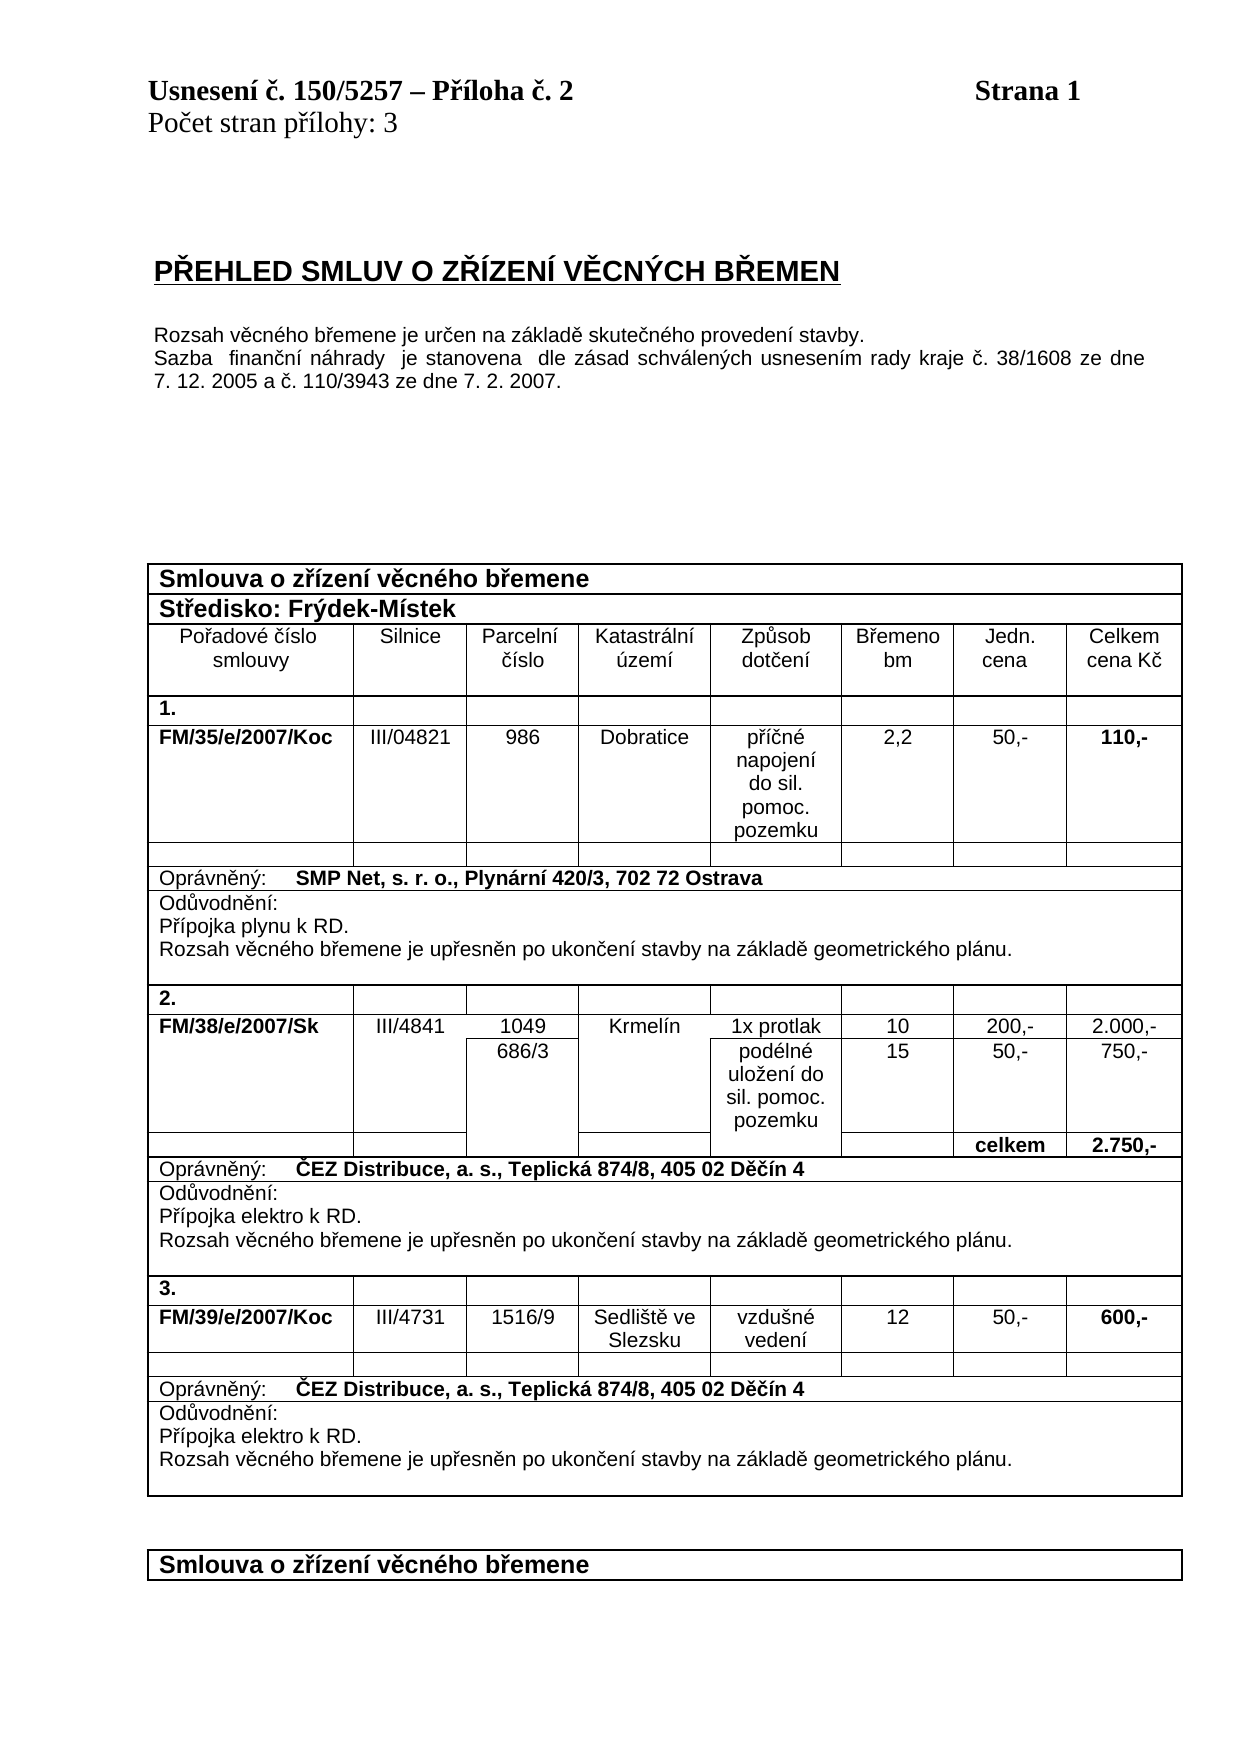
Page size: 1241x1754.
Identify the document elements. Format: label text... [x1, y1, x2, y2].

table_cell 2. [149, 986, 353, 1014]
table_cell celkem [954, 1133, 1066, 1156]
table_cell 750,- [1067, 1039, 1181, 1132]
table_cell [579, 843, 710, 866]
table_cell [842, 843, 953, 866]
table_cell 1516/9 [467, 1306, 578, 1352]
table_cell FM/39/e/2007/Koc [149, 1306, 353, 1352]
table_cell FM/35/e/2007/Koc [149, 726, 353, 842]
table_cell [711, 697, 841, 724]
table_cell [354, 1277, 466, 1304]
table_cell 2,2 [842, 726, 953, 842]
table_cell [467, 1132, 578, 1156]
table_cell [1067, 843, 1181, 866]
table_cell [954, 1277, 1066, 1304]
table_cell Oprávněný: ČEZ Distribuce, a. s., Teplická 874/8, 405 02 Děčín 4 [149, 1377, 1181, 1401]
table_cell Středisko: Frýdek-Místek [149, 595, 1181, 623]
table_cell Odůvodnění: Přípojka elektro k RD. Rozsah věcného břemene je upřesněn po ukončení stavby na základě geometrického plánu. [149, 1402, 1181, 1494]
table_cell Celkem cena Kč [1067, 625, 1181, 695]
table_cell [149, 1353, 353, 1376]
table_cell 986 [467, 726, 578, 842]
table_cell 1. [149, 697, 353, 724]
table_cell [842, 1277, 953, 1304]
table_cell [467, 1277, 578, 1304]
table_cell 50,- [954, 1306, 1066, 1352]
table_cell podélné uložení do sil. pomoc. pozemku [711, 1039, 841, 1132]
table_header PŘEHLED SMLUV O ZŘÍZENÍ VĚCNÝCH BŘEMEN [146, 250, 1160, 288]
table_cell [149, 1133, 353, 1156]
table_cell 3. [149, 1277, 353, 1304]
table_cell vzdušné vedení [711, 1306, 841, 1352]
table_cell 2.750,- [1067, 1133, 1181, 1156]
table_header 2.000,- [1067, 1015, 1181, 1038]
table_cell [149, 843, 353, 866]
table_cell 686/3 [467, 1039, 578, 1132]
table_cell [146, 288, 1160, 314]
table_cell [842, 697, 953, 724]
table_cell [1067, 986, 1181, 1014]
table_cell [1067, 697, 1181, 724]
table_cell 50,- [954, 726, 1066, 842]
table_cell [467, 843, 578, 866]
table_cell 600,- [1067, 1306, 1181, 1352]
table_cell [1067, 1353, 1181, 1376]
table_cell [954, 1353, 1066, 1376]
table_cell [579, 1277, 710, 1304]
table_cell [579, 1133, 710, 1156]
table_cell [954, 697, 1066, 724]
table_cell [579, 986, 710, 1014]
table_cell Pořadové číslo smlouvy [149, 625, 353, 695]
table_cell Břemeno bm [842, 625, 953, 695]
table_cell Silnice [354, 625, 466, 695]
table_cell [354, 1353, 466, 1376]
table_cell [579, 1353, 710, 1376]
table_cell III/04821 [354, 726, 466, 842]
table_cell Sedliště ve Slezsku [579, 1306, 710, 1352]
table_cell Oprávněný: ČEZ Distribuce, a. s., Teplická 874/8, 405 02 Děčín 4 [149, 1158, 1181, 1181]
table_cell 12 [842, 1306, 953, 1352]
table_cell Způsob dotčení [711, 625, 841, 695]
table_header 200,- [954, 1015, 1066, 1038]
table_cell [954, 843, 1066, 866]
table_header Smlouva o zřízení věcného břemene [149, 1551, 1181, 1579]
table_cell III/4841 [354, 1015, 466, 1132]
table_cell 110,- [1067, 726, 1181, 842]
table_cell [842, 986, 953, 1014]
table_cell Krmelín [579, 1015, 710, 1132]
table_cell [842, 1353, 953, 1376]
table_cell [842, 1133, 953, 1156]
table_cell Parcelní číslo [467, 625, 578, 695]
table_header 10 [842, 1015, 953, 1038]
table_cell příčné napojení do sil. pomoc. pozemku [711, 726, 841, 842]
table_header 1049 [466, 1015, 578, 1038]
table_cell [354, 986, 466, 1014]
table_cell [711, 1277, 841, 1304]
table_cell [711, 843, 841, 866]
table_cell [467, 1353, 578, 1376]
table_cell [354, 697, 466, 724]
table_header Smlouva o zřízení věcného břemene [149, 565, 1181, 593]
table_cell Dobratice [579, 726, 710, 842]
table_cell Katastrální území [579, 625, 710, 695]
table_cell [467, 986, 578, 1014]
table_cell Oprávněný: SMP Net, s. r. o., Plynární 420/3, 702 72 Ostrava [149, 867, 1181, 890]
table_cell [354, 843, 466, 866]
table_cell [467, 697, 578, 724]
table_cell Odůvodnění: Přípojka plynu k RD. Rozsah věcného břemene je upřesněn po ukončení stavby na základě geometrického plánu. [149, 891, 1181, 984]
table_cell [354, 1133, 466, 1156]
table_cell [1067, 1277, 1181, 1304]
table_cell Rozsah věcného břemene je určen na základě skutečného provedení stavby. Sazba finanční náhrady je stanovena dle zásad schválených usnesením rady kraje č. 38/1608 ze dne 7. 12. 2005 a č. 110/3943 ze dne 7. 2. 2007. [146, 315, 1160, 416]
table_cell Odůvodnění: Přípojka elektro k RD. Rozsah věcného břemene je upřesněn po ukončení stavby na základě geometrického plánu. [149, 1182, 1181, 1275]
table_cell Jedn. cena [954, 625, 1066, 695]
table_header 1x protlak [710, 1015, 841, 1038]
table_cell [711, 1132, 841, 1156]
table_cell 50,- [954, 1039, 1066, 1132]
table_cell [711, 1353, 841, 1376]
table_cell [711, 986, 841, 1014]
table_cell III/4731 [354, 1306, 466, 1352]
table_cell [954, 986, 1066, 1014]
table_cell [579, 697, 710, 724]
table_cell 15 [842, 1039, 953, 1132]
table_cell FM/38/e/2007/Sk [149, 1015, 353, 1132]
